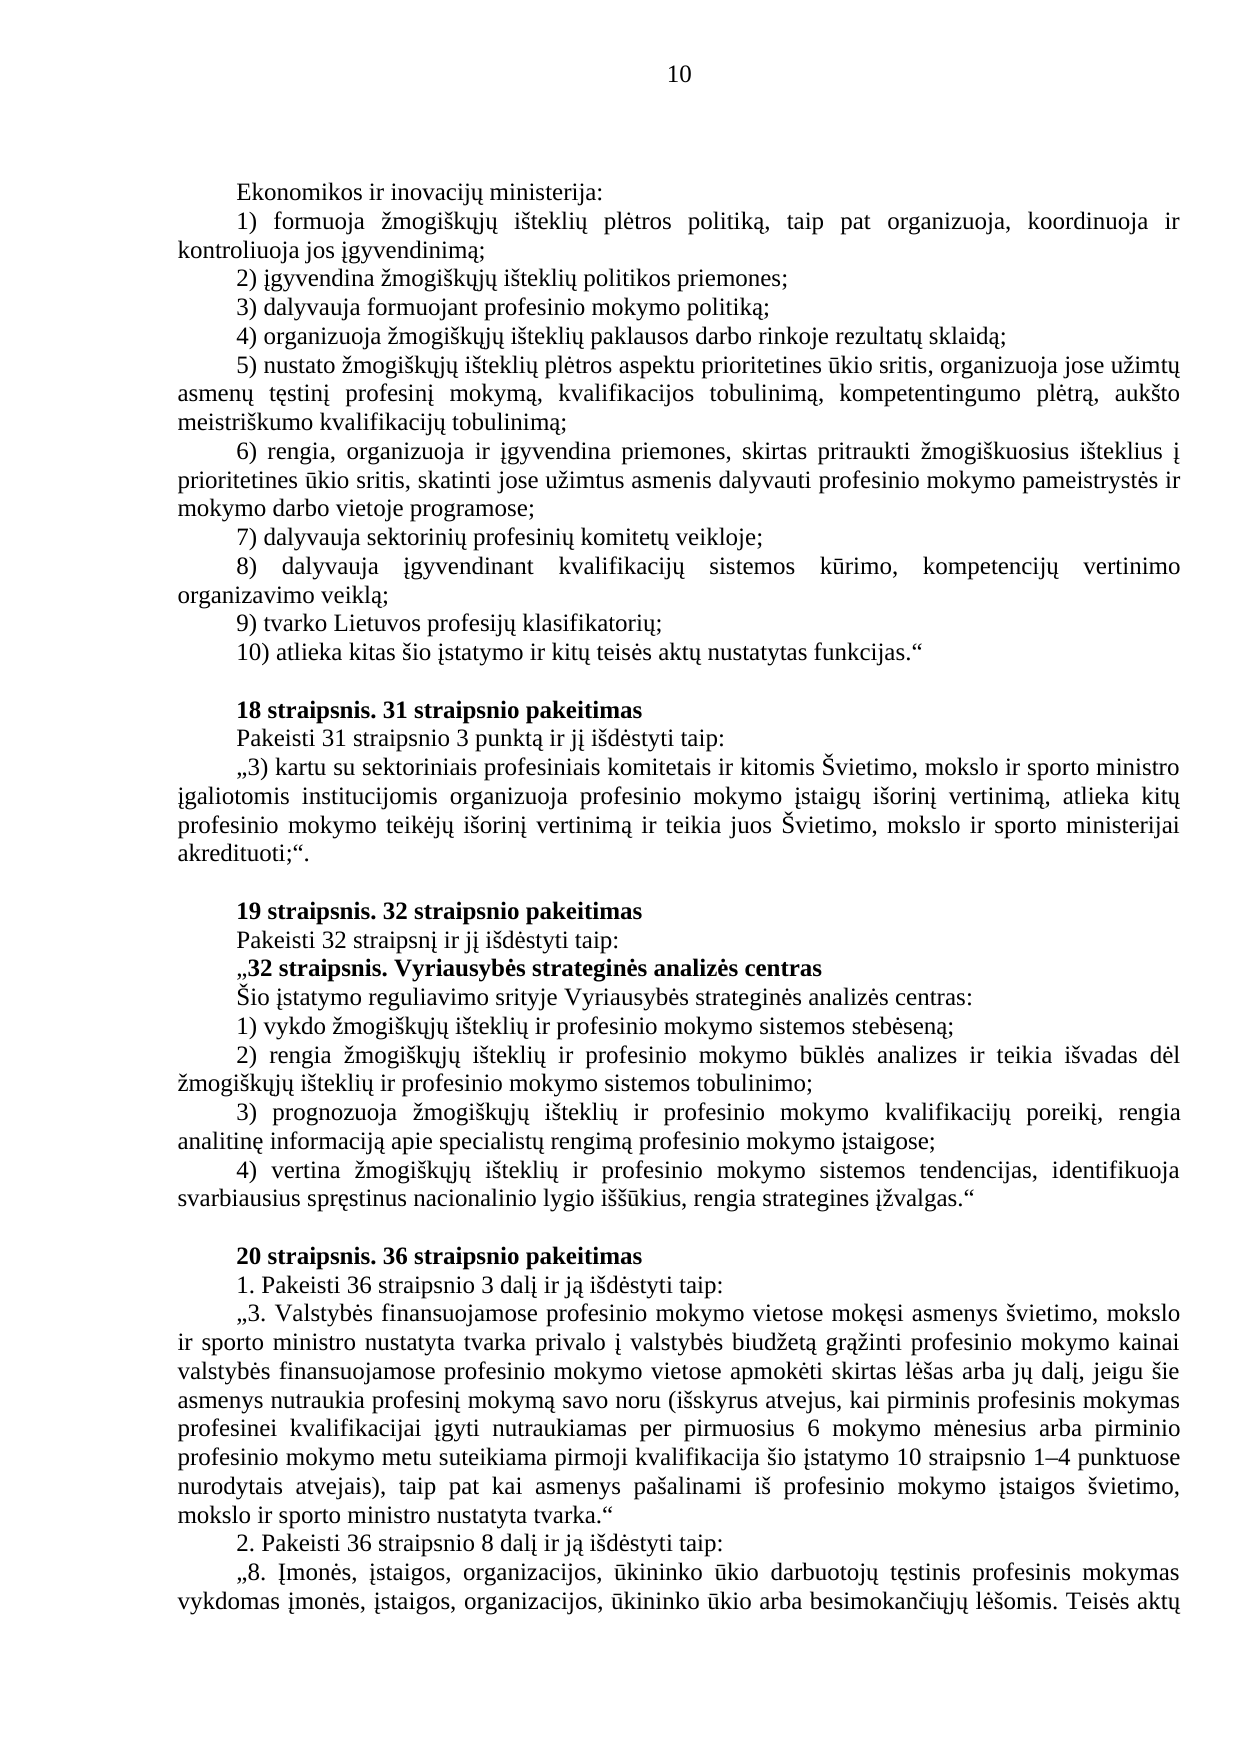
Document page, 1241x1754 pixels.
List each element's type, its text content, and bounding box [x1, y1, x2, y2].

text 18 straipsnis. 31 straipsnio pakeitimas [177, 695, 1181, 723]
text Pakeisti 32 straipsnį ir jį išdėstyti taip: [177, 925, 1181, 953]
text 6) rengia, organizuoja ir įgyvendina priemones, skirtas pritraukti žmogiškuosius išteklius į prioritetines ūkio sritis, skatinti jose užimtus asmenis dalyvauti profesinio mokymo pameistrystės ir mokymo darbo vietoje programose; [177, 436, 1181, 522]
text „3. Valstybės finansuojamose profesinio mokymo vietose mokęsi asmenys švietimo, mokslo ir sporto ministro nustatyta tvarka privalo į valstybės biudžetą grąžinti profesinio mokymo kainai valstybės finansuojamose profesinio mokymo vietose apmokėti skirtas lėšas arba jų dalį, jeigu šie asmenys nutraukia profesinį mokymą savo noru (išskyrus atvejus, kai pirminis profesinis mokymas profesinei kvalifikacijai įgyti nutraukiamas per pirmuosius 6 mokymo mėnesius arba pirminio profesinio mokymo metu suteikiama pirmoji kvalifikacija šio įstatymo 10 straipsnio 1–4 punktuose nurodytais atvejais), taip pat kai asmenys pašalinami iš profesinio mokymo įstaigos švietimo, mokslo ir sporto ministro nustatyta tvarka.“ [177, 1298, 1181, 1528]
text 1) vykdo žmogiškųjų išteklių ir profesinio mokymo sistemos stebėseną; [177, 1011, 1181, 1040]
text 1) formuoja žmogiškųjų išteklių plėtros politiką, taip pat organizuoja, koordinuoja ir kontroliuoja jos įgyvendinimą; [177, 206, 1181, 263]
text 3) dalyvauja formuojant profesinio mokymo politiką; [177, 292, 1181, 321]
text Šio įstatymo reguliavimo srityje Vyriausybės strateginės analizės centras: [177, 982, 1181, 1011]
text Ekonomikos ir inovacijų ministerija: [177, 177, 1181, 206]
text 20 straipsnis. 36 straipsnio pakeitimas [177, 1241, 1181, 1270]
text 2) įgyvendina žmogiškųjų išteklių politikos priemones; [177, 263, 1181, 292]
text „8. Įmonės, įstaigos, organizacijos, ūkininko ūkio darbuotojų tęstinis profesinis mokymas vykdomas įmonės, įstaigos, organizacijos, ūkininko ūkio arba besimokančiųjų lėšomis. Teisės aktų [177, 1557, 1181, 1615]
text 19 straipsnis. 32 straipsnio pakeitimas [177, 896, 1181, 925]
text 9) tvarko Lietuvos profesijų klasifikatorių; [177, 608, 1181, 637]
text 10) atlieka kitas šio įstatymo ir kitų teisės aktų nustatytas funkcijas.“ [177, 637, 1181, 666]
text 7) dalyvauja sektorinių profesinių komitetų veikloje; [177, 522, 1181, 551]
text 8) dalyvauja įgyvendinant kvalifikacijų sistemos kūrimo, kompetencijų vertinimo organizavimo veiklą; [177, 551, 1181, 608]
text 4) vertina žmogiškųjų išteklių ir profesinio mokymo sistemos tendencijas, identifikuoja svarbiausius spręstinus nacionalinio lygio iššūkius, rengia strategines įžvalgas.“ [177, 1155, 1181, 1212]
text Pakeisti 31 straipsnio 3 punktą ir jį išdėstyti taip: [177, 723, 1181, 752]
text 2. Pakeisti 36 straipsnio 8 dalį ir ją išdėstyti taip: [177, 1528, 1181, 1557]
text 5) nustato žmogiškųjų išteklių plėtros aspektu prioritetines ūkio sritis, organizuoja jose užimtų asmenų tęstinį profesinį mokymą, kvalifikacijos tobulinimą, kompetentingumo plėtrą, aukšto meistriškumo kvalifikacijų tobulinimą; [177, 350, 1181, 436]
text 1. Pakeisti 36 straipsnio 3 dalį ir ją išdėstyti taip: [177, 1270, 1181, 1298]
text 2) rengia žmogiškųjų išteklių ir profesinio mokymo būklės analizes ir teikia išvadas dėl žmogiškųjų išteklių ir profesinio mokymo sistemos tobulinimo; [177, 1040, 1181, 1097]
text „3) kartu su sektoriniais profesiniais komitetais ir kitomis Švietimo, mokslo ir sporto ministro įgaliotomis institucijomis organizuoja profesinio mokymo įstaigų išorinį vertinimą, atlieka kitų profesinio mokymo teikėjų išorinį vertinimą ir teikia juos Švietimo, mokslo ir sporto ministerijai akredituoti;“. [177, 752, 1181, 867]
text 4) organizuoja žmogiškųjų išteklių paklausos darbo rinkoje rezultatų sklaidą; [177, 321, 1181, 350]
text „32 straipsnis. Vyriausybės strateginės analizės centras [177, 953, 1181, 982]
text 3) prognozuoja žmogiškųjų išteklių ir profesinio mokymo kvalifikacijų poreikį, rengia analitinę informaciją apie specialistų rengimą profesinio mokymo įstaigose; [177, 1097, 1181, 1155]
